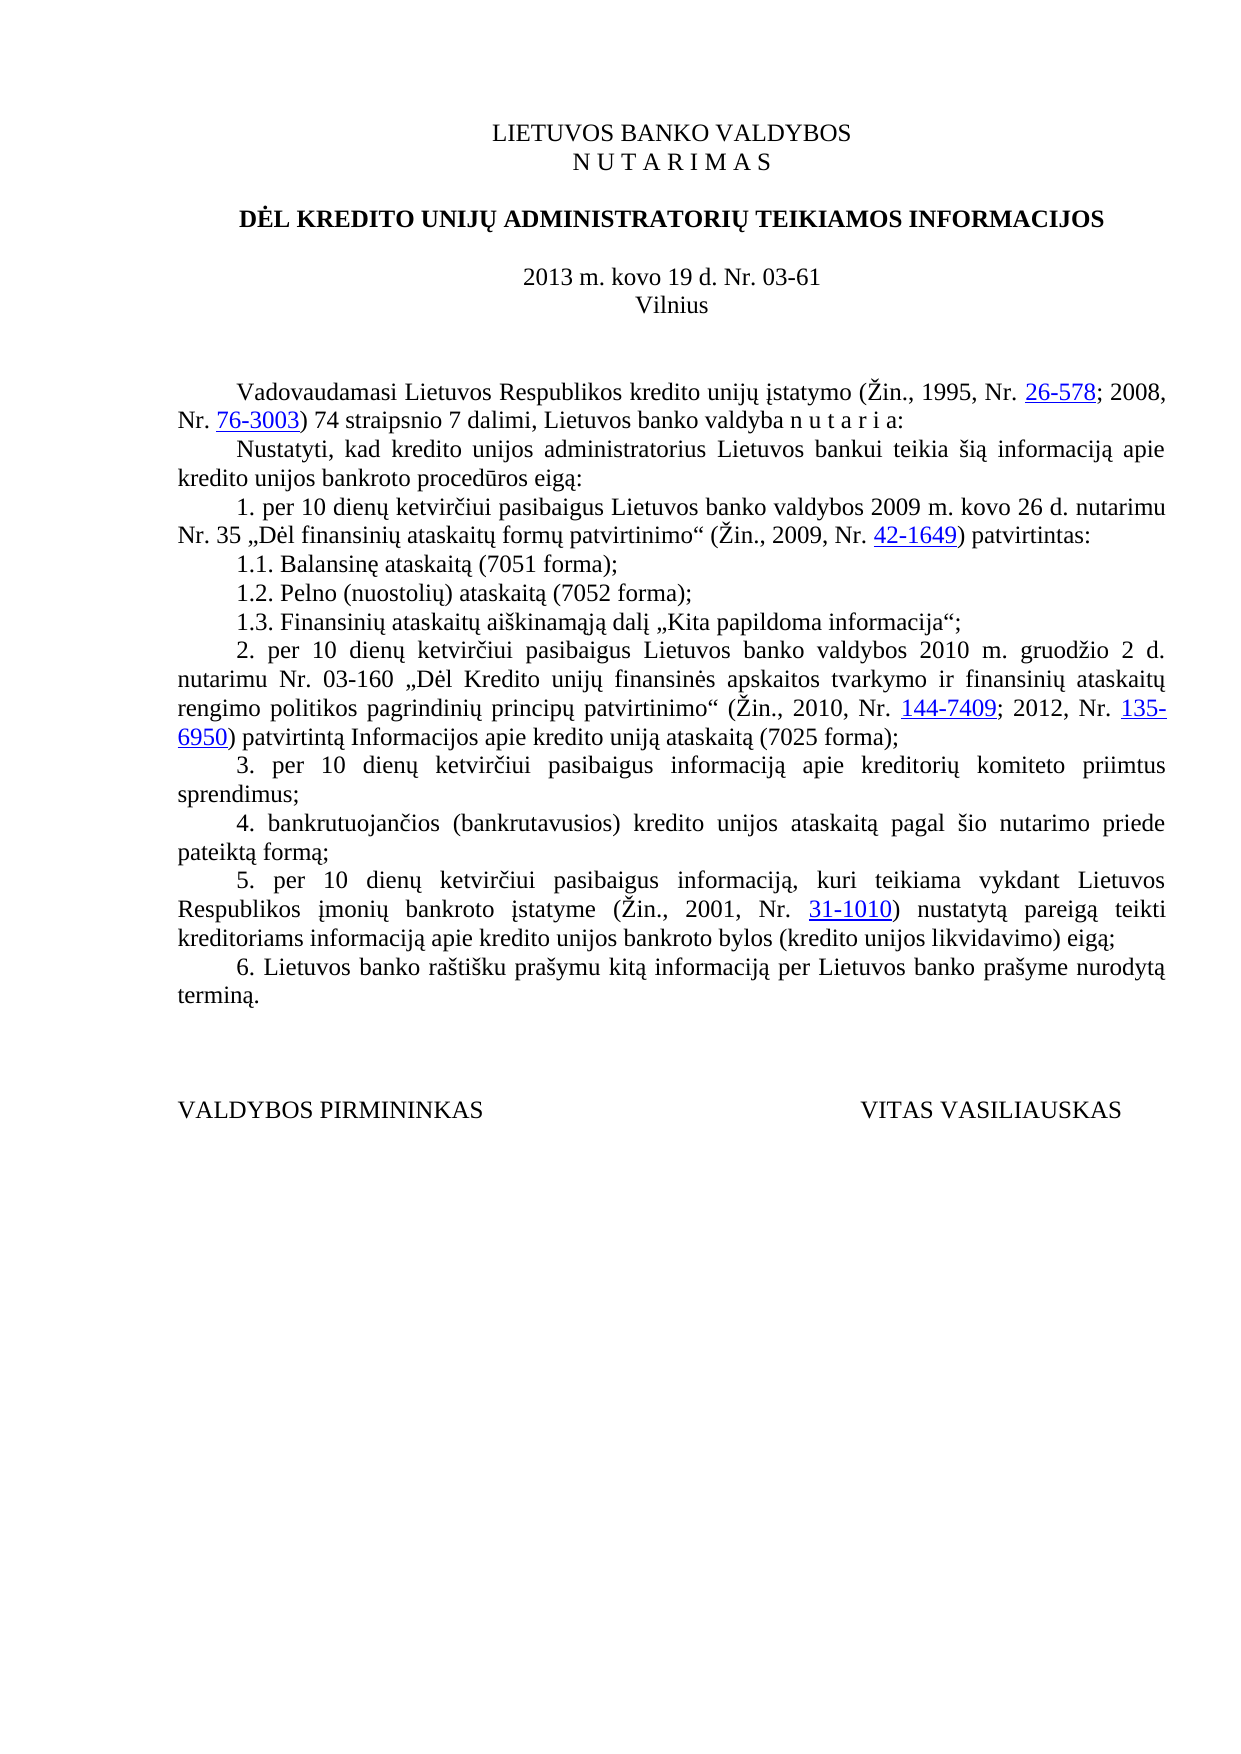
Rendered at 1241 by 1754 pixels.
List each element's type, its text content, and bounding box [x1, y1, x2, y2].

text 4. bankrutuojančios (bankrutavusios) kredito unijos ataskaitą pagal šio nutarimo priede pateiktą formą; [177, 808, 1166, 866]
text Nustatyti, kad kredito unijos administratorius Lietuvos bankui teikia šią informaciją apie kredito unijos bankroto procedūros eigą: [177, 434, 1166, 492]
text 2013 m. kovo 19 d. Nr. 03-61 [177, 262, 1166, 291]
text Vilnius [177, 291, 1166, 319]
text Valdybos pirmininkas Vitas Vasiliauskas [177, 1096, 1166, 1124]
text Vadovaudamasi Lietuvos Respublikos kredito unijų įstatymo (Žin., 1995, Nr. 26-578; 2008, Nr. 76-3003) 74 straipsnio 7 dalimi, Lietuvos banko valdyba n u t a r i a: [177, 377, 1166, 434]
text N U T A R I M A S [177, 147, 1166, 176]
text 5. per 10 dienų ketvirčiui pasibaigus informaciją, kuri teikiama vykdant Lietuvos Respublikos įmonių bankroto įstatyme (Žin., 2001, Nr. 31-1010) nustatytą pareigą teikti kreditoriams informaciją apie kredito unijos bankroto bylos (kredito unijos likvidavimo) eigą; [177, 866, 1166, 952]
text DĖL KREDITO UNIJŲ administratorių teikiamos informacijos [177, 204, 1166, 233]
text 3. per 10 dienų ketvirčiui pasibaigus informaciją apie kreditorių komiteto priimtus sprendimus; [177, 751, 1166, 808]
text 1.3. Finansinių ataskaitų aiškinamąją dalį „Kita papildoma informacija“; [177, 607, 1166, 636]
text LIETUVOS BANKO VALDYBOS [177, 118, 1166, 147]
text 1. per 10 dienų ketvirčiui pasibaigus Lietuvos banko valdybos 2009 m. kovo 26 d. nutarimu Nr. 35 „Dėl finansinių ataskaitų formų patvirtinimo“ (Žin., 2009, Nr. 42-1649) patvirtintas: [177, 492, 1166, 549]
text 6. Lietuvos banko raštišku prašymu kitą informaciją per Lietuvos banko prašyme nurodytą terminą. [177, 952, 1166, 1009]
text 2. per 10 dienų ketvirčiui pasibaigus Lietuvos banko valdybos 2010 m. gruodžio 2 d. nutarimu Nr. 03-160 „Dėl Kredito unijų finansinės apskaitos tvarkymo ir finansinių ataskaitų rengimo politikos pagrindinių principų patvirtinimo“ (Žin., 2010, Nr. 144-7409; 2012, Nr. 135-6950) patvirtintą Informacijos apie kredito uniją ataskaitą (7025 forma); [177, 636, 1166, 751]
text 1.2. Pelno (nuostolių) ataskaitą (7052 forma); [177, 578, 1166, 607]
text 1.1. Balansinę ataskaitą (7051 forma); [177, 549, 1166, 578]
